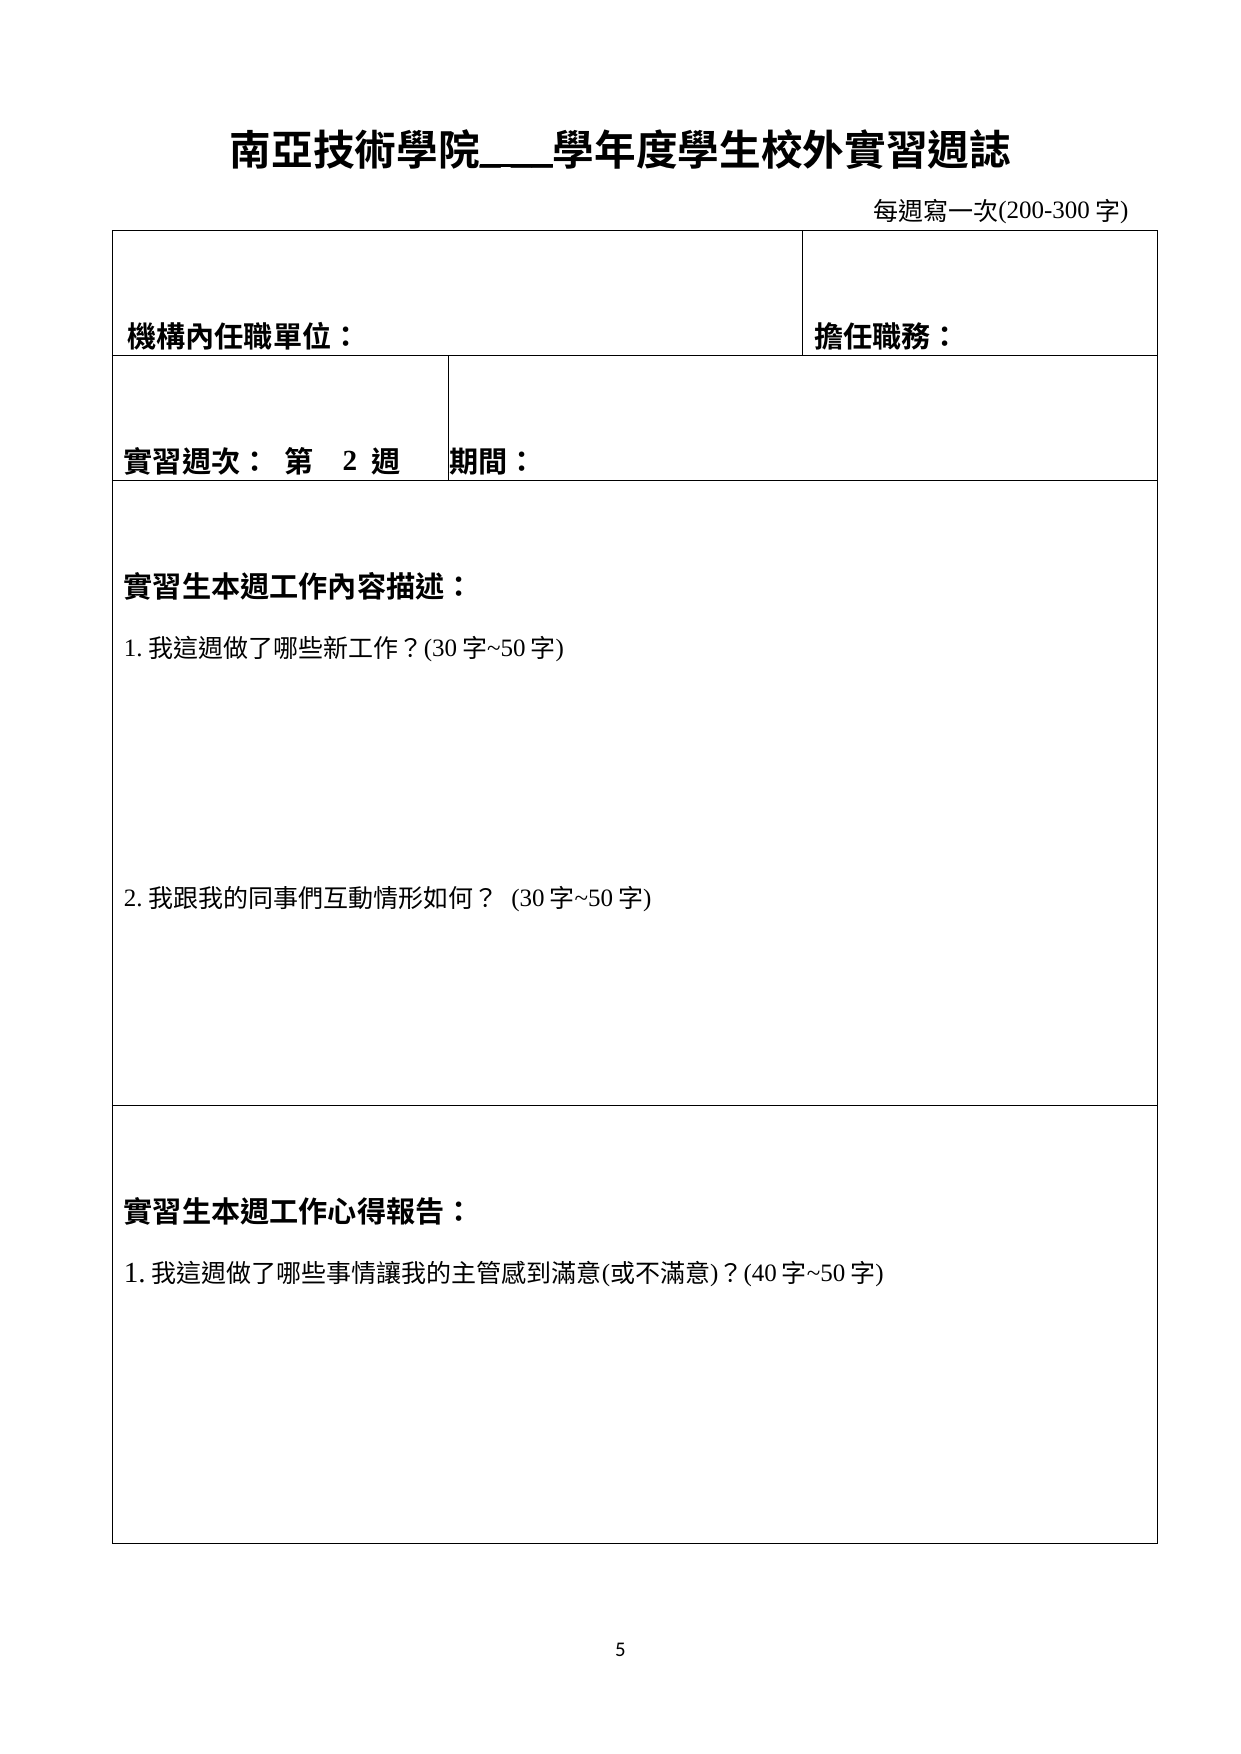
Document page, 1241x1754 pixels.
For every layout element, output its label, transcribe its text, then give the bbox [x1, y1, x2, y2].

table_cell 實習生本週工作心得報告： 1. 我這週做了哪些事情讓我的主管感到滿意(或不滿意)？(40字~50字) [113, 1106, 1157, 1543]
table_cell 實習週次： 第 2 週 [113, 356, 448, 480]
text 每週寫一次(200-300字) [112, 168, 1128, 230]
table_header 擔任職務： [803, 231, 1157, 355]
table_cell 期間： [449, 356, 1157, 480]
table_header 機構內任職單位： [113, 231, 802, 355]
table_cell 實習生本週工作內容描述： 1. 我這週做了哪些新工作？(30字~50字) 2. 我跟我的同事們互動情形如何？ (30字~50字) [113, 481, 1157, 1105]
text 南亞技術學院_ __學年度學生校外實習週誌 [112, 105, 1128, 168]
